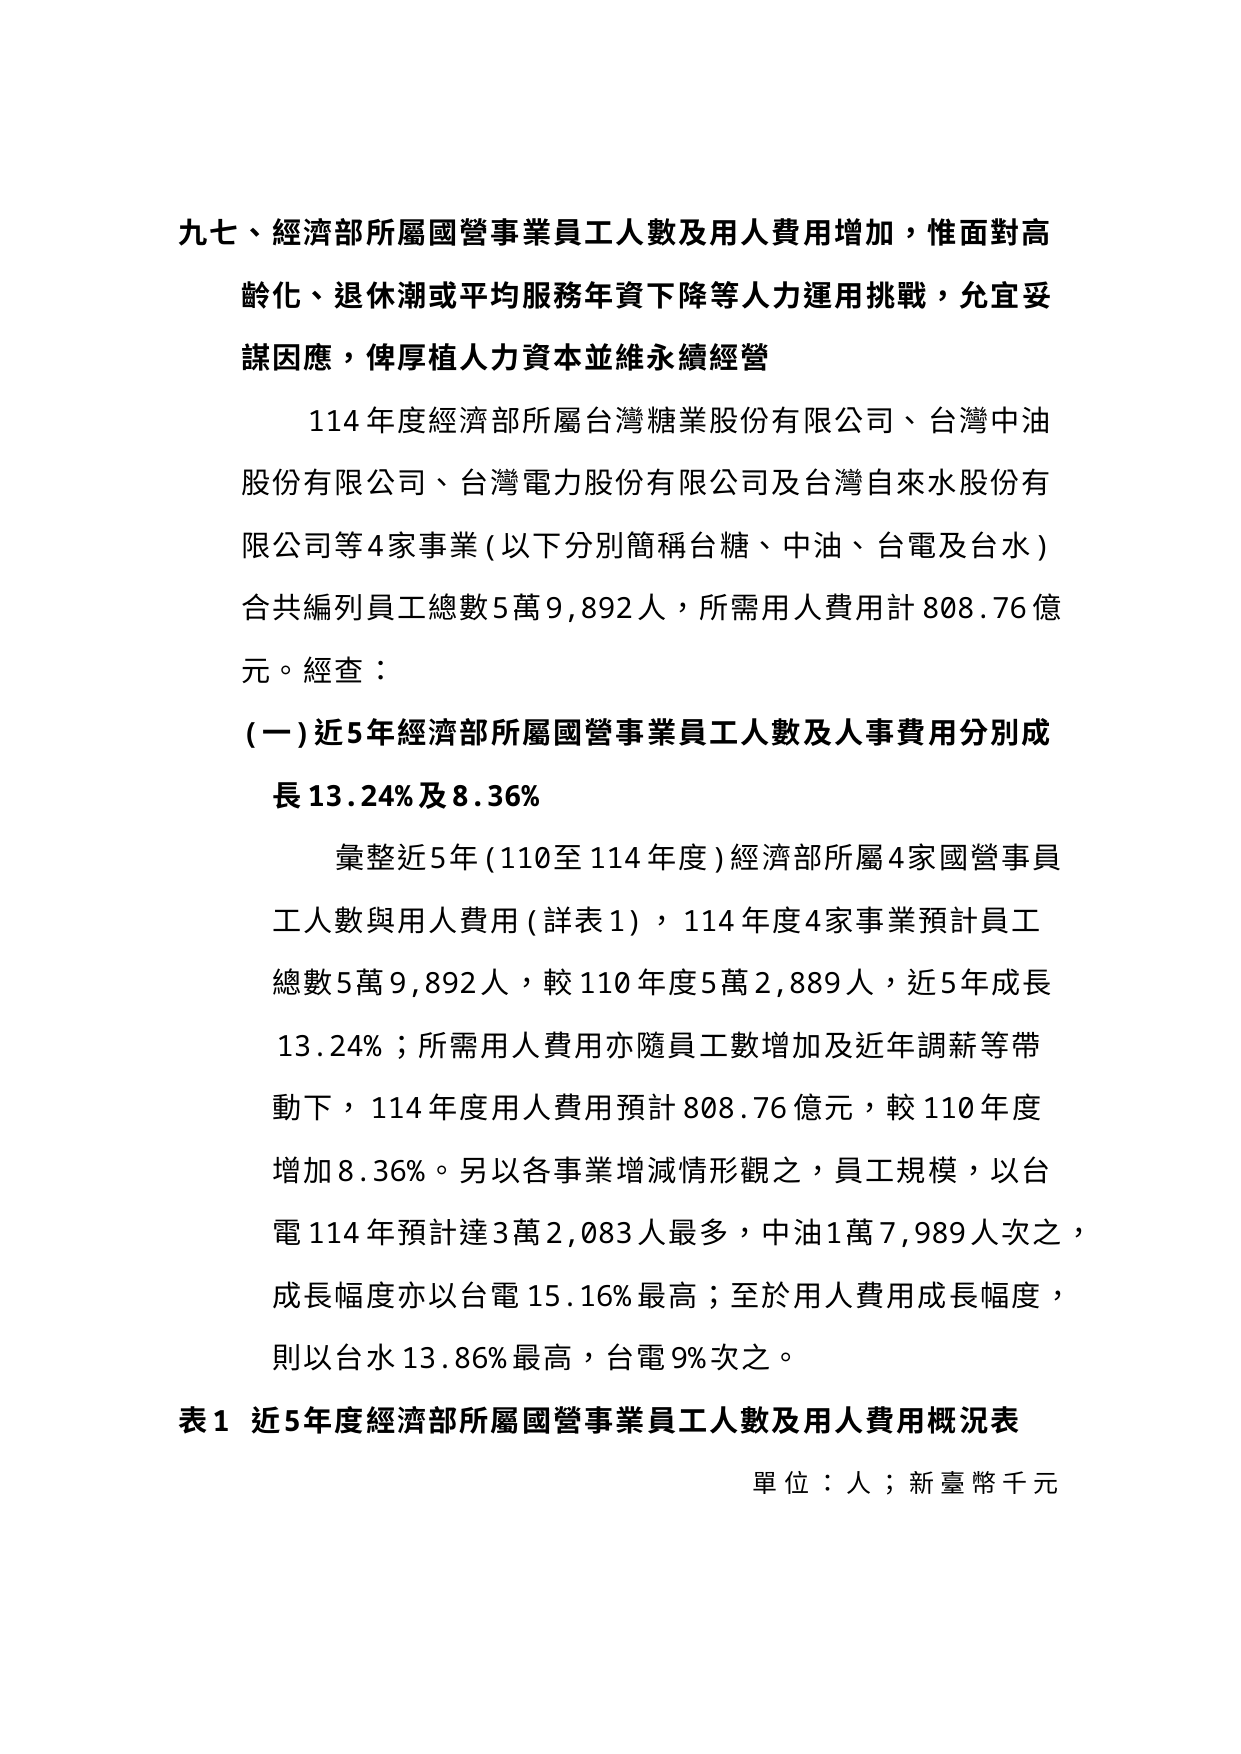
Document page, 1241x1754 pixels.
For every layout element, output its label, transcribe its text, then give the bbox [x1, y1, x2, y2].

text 單位：人；新臺幣千元 [177, 1439, 1063, 1502]
text 表1 近5年度經濟部所屬國營事業員工人數及用人費用概況表 [177, 1377, 1063, 1439]
text (一)近5年經濟部所屬國營事業員工人數及人事費用分別成長13.24%及8.36% [236, 689, 1063, 814]
text 114年度經濟部所屬台灣糖業股份有限公司、台灣中油股份有限公司、台灣電力股份有限公司及台灣自來水股份有限公司等4家事業(以下分別簡稱台糖、中油、台電及台水)合共編列員工總數5萬9,892人，所需用人費用計808.76億元。經查： [236, 377, 1063, 689]
text 彙整近5年(110至114年度)經濟部所屬4家國營事員工人數與用人費用(詳表1)，114年度4家事業預計員工總數5萬9,892人，較110年度5萬2,889人，近5年成長13.24%；所需用人費用亦隨員工數增加及近年調薪等帶動下，114年度用人費用預計808.76億元，較110年度增加8.36%。另以各事業增減情形觀之，員工規模，以台電114年預計達3萬2,083人最多，中油1萬7,989人次之，成長幅度亦以台電15.16%最高；至於用人費用成長幅度，則以台水13.86%最高，台電9%次之。 [266, 814, 1063, 1377]
text 九七、經濟部所屬國營事業員工人數及用人費用增加，惟面對高齡化、退休潮或平均服務年資下降等人力運用挑戰，允宜妥謀因應，俾厚植人力資本並維永續經營 [177, 189, 1063, 377]
